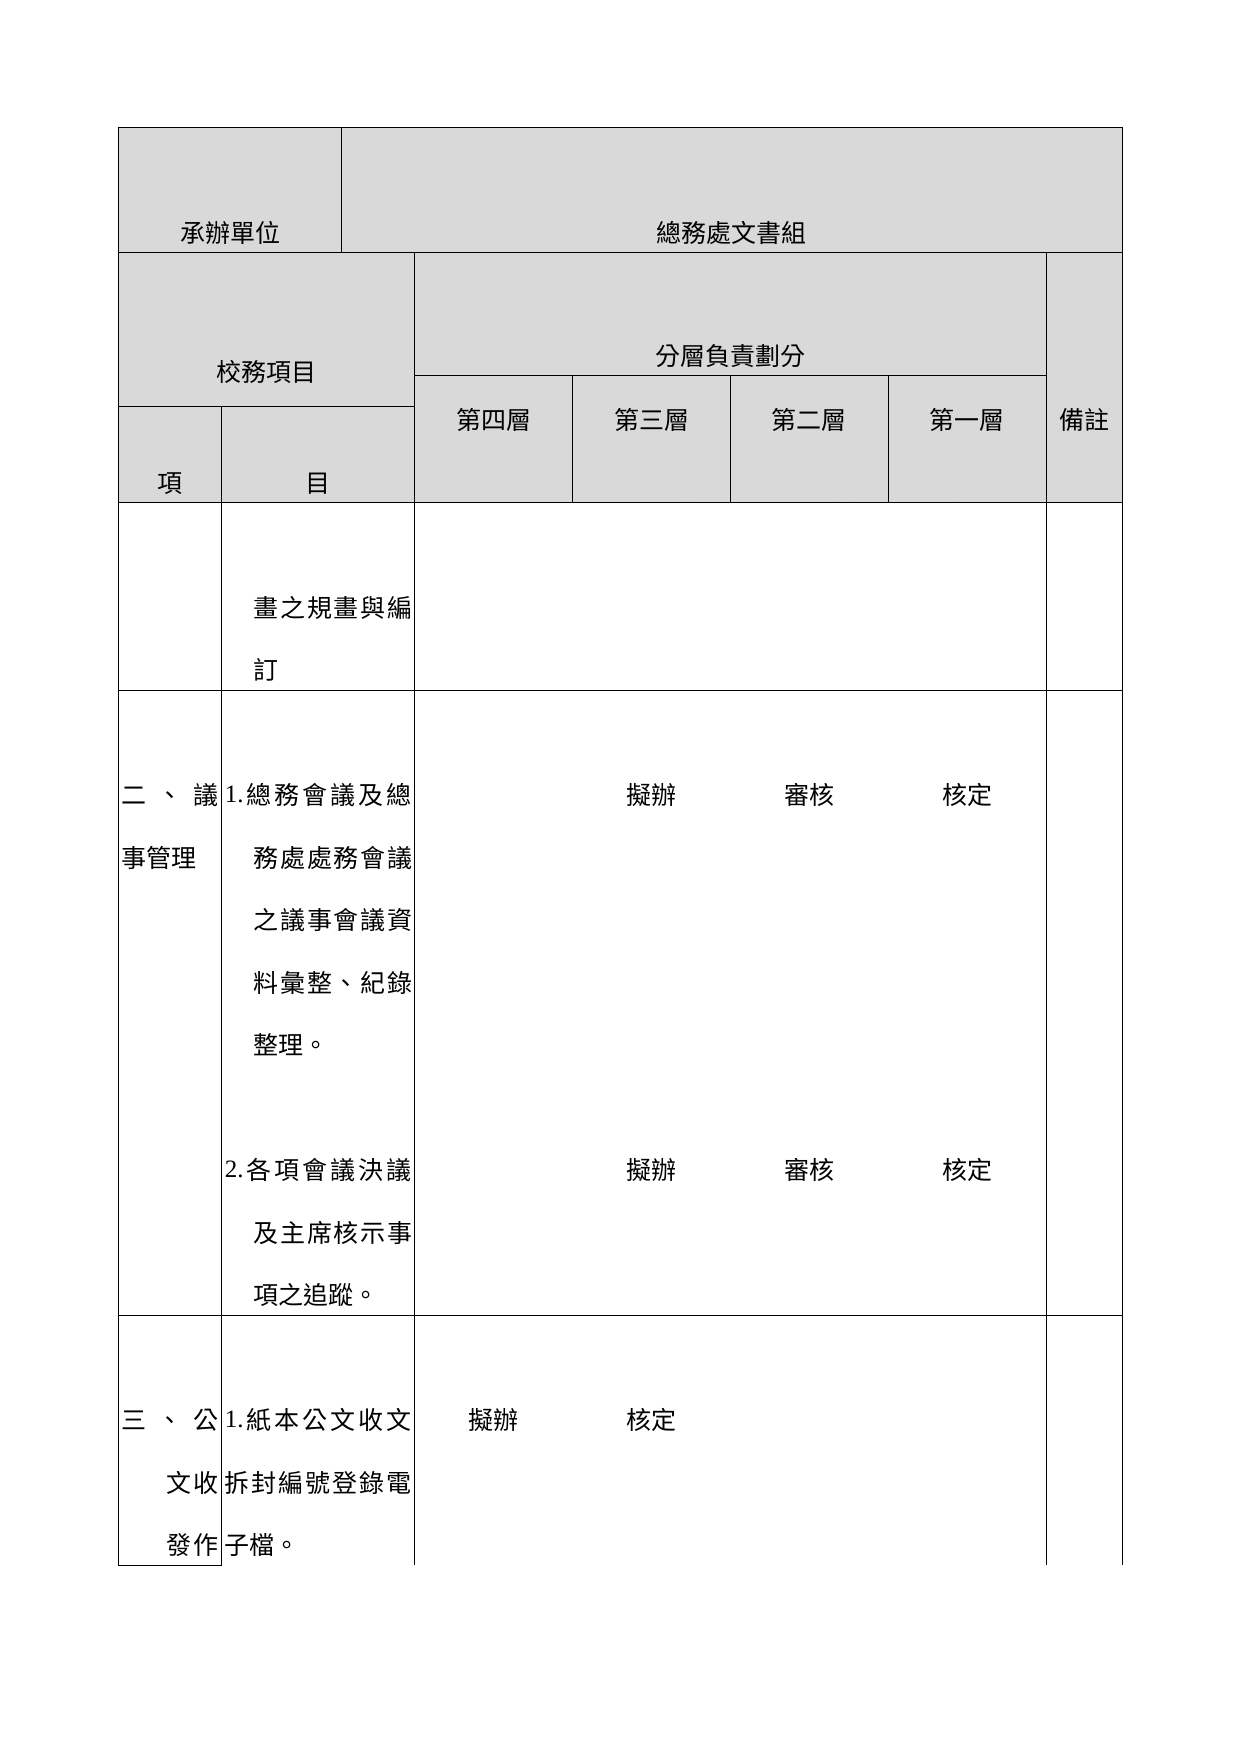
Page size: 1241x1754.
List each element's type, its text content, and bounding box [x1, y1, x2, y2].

table_cell [730, 1316, 888, 1564]
table_cell 備註 [1047, 253, 1122, 502]
table_cell [415, 503, 572, 689]
table_cell [1047, 1065, 1122, 1314]
table_cell [415, 691, 572, 1064]
table_cell 第一層 校長 [889, 376, 1046, 502]
table_cell 1.總務會議及總務處處務會議之議事會議資料彙整、紀錄整理。 [222, 691, 414, 1064]
table_cell 擬辦 [573, 503, 730, 689]
table_cell [888, 1316, 1046, 1564]
table_cell [1047, 1316, 1122, 1564]
table_header 承辦單位 [119, 128, 341, 252]
table_cell 核定 [888, 1065, 1046, 1314]
table_cell 2.各項會議決議及主席核示事項之追蹤。 [222, 1065, 414, 1314]
table_cell 項 [119, 407, 221, 502]
table_cell 畫之規畫與編訂 [222, 503, 414, 689]
table_cell 目 [222, 407, 414, 502]
table_cell 二、議事管理 [119, 691, 221, 1314]
table_cell 核定 [573, 1316, 730, 1564]
table_cell 三、公文收發作 [119, 1316, 221, 1564]
table_cell 校務項目 [119, 253, 414, 406]
table_cell [1047, 691, 1122, 1064]
table_cell 審核 [730, 1065, 888, 1314]
table_cell 第四層 承辦人 [415, 376, 572, 502]
table_cell 核定 [888, 503, 1046, 689]
table_cell 分層負責劃分 [415, 253, 1046, 375]
table_cell 擬辦 [573, 691, 730, 1064]
table_cell 審核 [730, 503, 888, 689]
table_header 總務處文書組 [342, 128, 1122, 252]
table_cell [415, 1065, 572, 1314]
table_cell 1.紙本公文收文拆封編號登錄電子檔。 [222, 1316, 414, 1564]
table_cell 第三層 二級主管 [573, 376, 730, 502]
table_cell [1047, 503, 1122, 689]
table_cell 擬辦 [415, 1316, 572, 1564]
table_cell 核定 [888, 691, 1046, 1064]
table_cell 審核 [730, 691, 888, 1064]
table_cell [119, 503, 221, 689]
table_cell 擬辦 [573, 1065, 730, 1314]
table_cell 第二層 一級主管 [731, 376, 888, 502]
